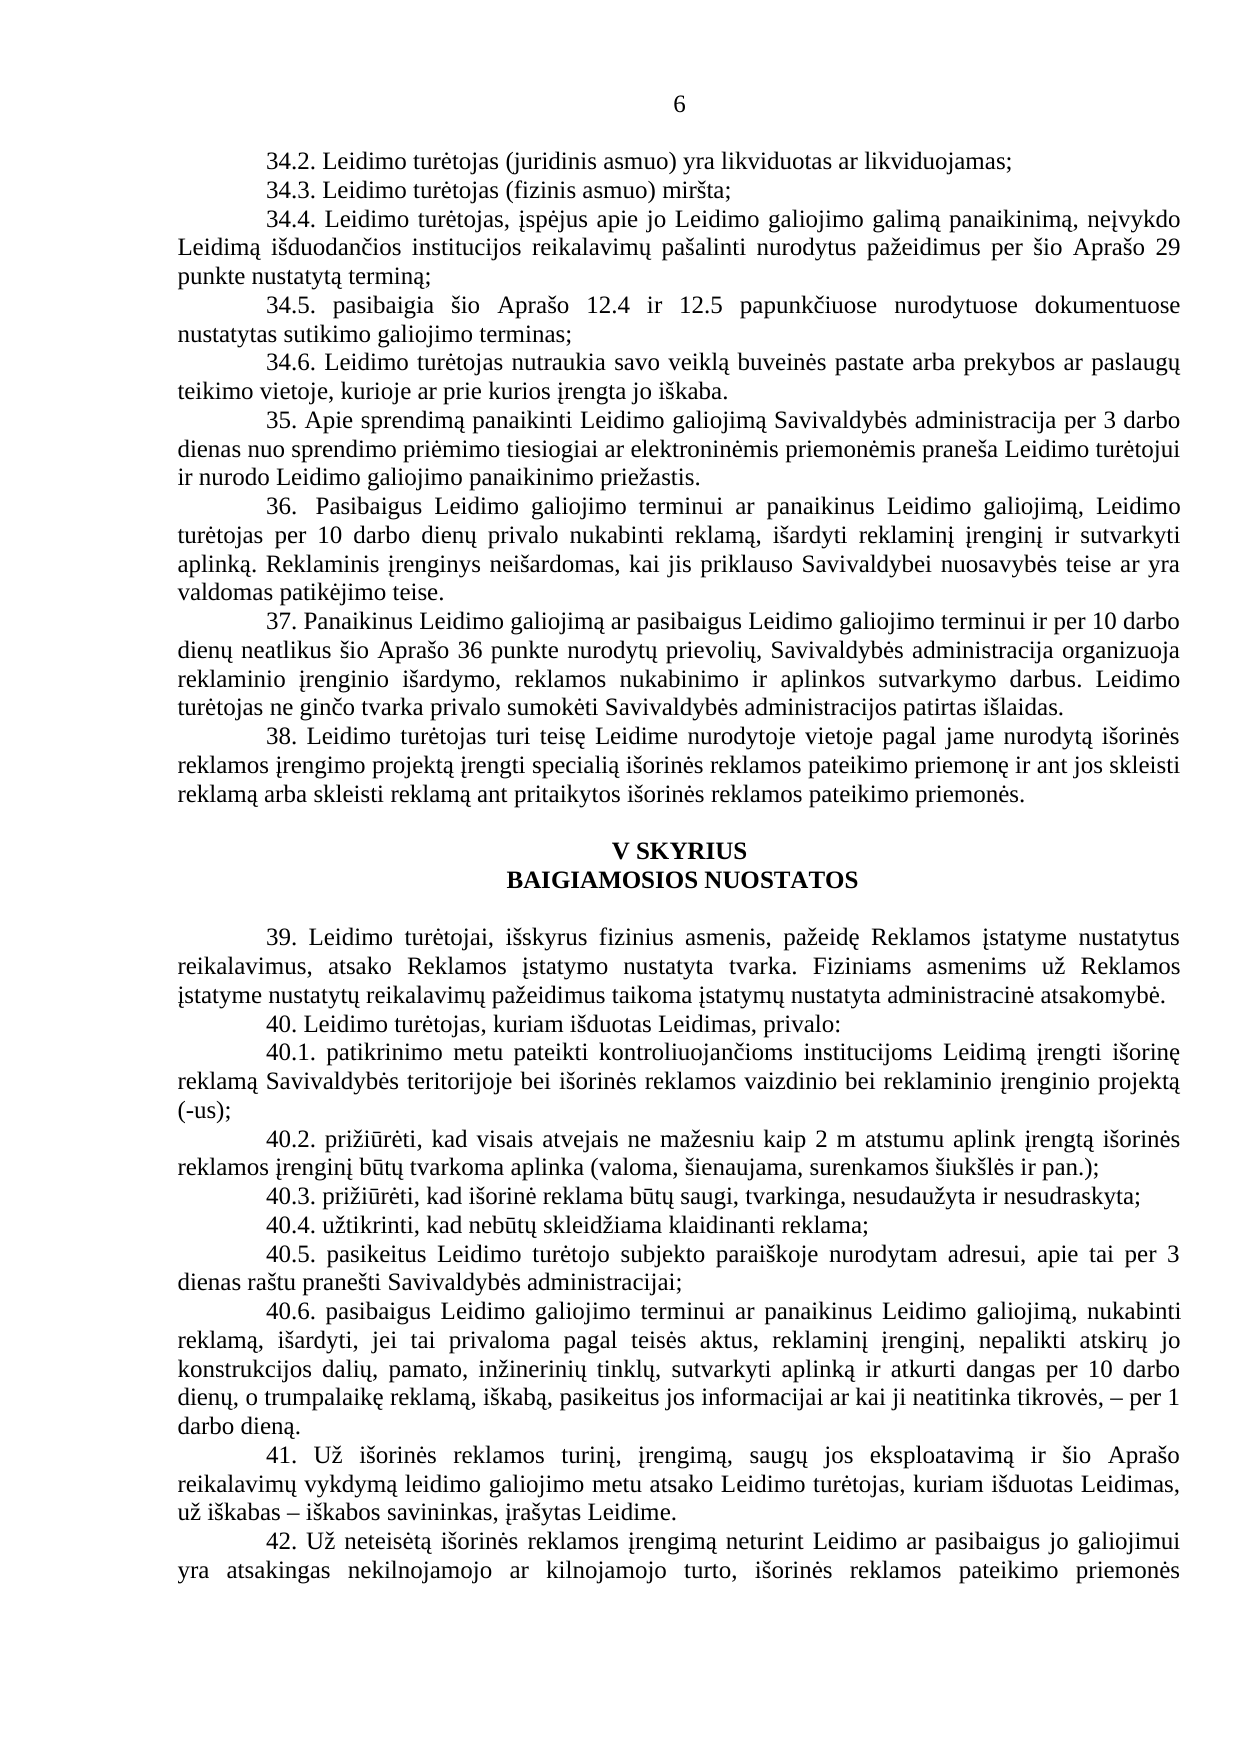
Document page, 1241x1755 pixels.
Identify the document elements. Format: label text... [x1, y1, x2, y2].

text 38. Leidimo turėtojas turi teisę Leidime nurodytoje vietoje pagal jame nurodytą išorinės reklamos įrengimo projektą įrengti specialią išorinės reklamos pateikimo priemonę ir ant jos skleisti reklamą arba skleisti reklamą ant pritaikytos išorinės reklamos pateikimo priemonės. [177, 721, 1181, 807]
text 34.4. Leidimo turėtojas, įspėjus apie jo Leidimo galiojimo galimą panaikinimą, neįvykdo Leidimą išduodančios institucijos reikalavimų pašalinti nurodytus pažeidimus per šio Aprašo 29 punkte nustatytą terminą; [177, 204, 1181, 290]
text 40. Leidimo turėtojas, kuriam išduotas Leidimas, privalo: [177, 1009, 1181, 1037]
text V SKYRIUS [177, 836, 1181, 865]
text 40.5. pasikeitus Leidimo turėtojo subjekto paraiškoje nurodytam adresui, apie tai per 3 dienas raštu pranešti Savivaldybės administracijai; [177, 1239, 1181, 1296]
text 40.6. pasibaigus Leidimo galiojimo terminui ar panaikinus Leidimo galiojimą, nukabinti reklamą, išardyti, jei tai privaloma pagal teisės aktus, reklaminį įrenginį, nepalikti atskirų jo konstrukcijos dalių, pamato, inžinerinių tinklų, sutvarkyti aplinką ir atkurti dangas per 10 darbo dienų, o trumpalaikę reklamą, iškabą, pasikeitus jos informacijai ar kai ji neatitinka tikrovės, – per 1 darbo dieną. [177, 1296, 1181, 1440]
text 40.3. prižiūrėti, kad išorinė reklama būtų saugi, tvarkinga, nesudaužyta ir nesudraskyta; [177, 1181, 1181, 1210]
text 36. Pasibaigus Leidimo galiojimo terminui ar panaikinus Leidimo galiojimą, Leidimo turėtojas per 10 darbo dienų privalo nukabinti reklamą, išardyti reklaminį įrenginį ir sutvarkyti aplinką. Reklaminis įrenginys neišardomas, kai jis priklauso Savivaldybei nuosavybės teise ar yra valdomas patikėjimo teise. [177, 491, 1181, 606]
text 40.1. patikrinimo metu pateikti kontroliuojančioms institucijoms Leidimą įrengti išorinę reklamą Savivaldybės teritorijoje bei išorinės reklamos vaizdinio bei reklaminio įrenginio projektą (-us); [177, 1037, 1181, 1124]
text 35. Apie sprendimą panaikinti Leidimo galiojimą Savivaldybės administracija per 3 darbo dienas nuo sprendimo priėmimo tiesiogiai ar elektroninėmis priemonėmis praneša Leidimo turėtojui ir nurodo Leidimo galiojimo panaikinimo priežastis. [177, 405, 1181, 491]
text 37. Panaikinus Leidimo galiojimą ar pasibaigus Leidimo galiojimo terminui ir per 10 darbo dienų neatlikus šio Aprašo 36 punkte nurodytų prievolių, Savivaldybės administracija organizuoja reklaminio įrenginio išardymo, reklamos nukabinimo ir aplinkos sutvarkymo darbus. Leidimo turėtojas ne ginčo tvarka privalo sumokėti Savivaldybės administracijos patirtas išlaidas. [177, 606, 1181, 721]
text 40.4. užtikrinti, kad nebūtų skleidžiama klaidinanti reklama; [177, 1210, 1181, 1239]
text 34.5. pasibaigia šio Aprašo 12.4 ir 12.5 papunkčiuose nurodytuose dokumentuose nustatytas sutikimo galiojimo terminas; [177, 290, 1181, 347]
text 39. Leidimo turėtojai, išskyrus fizinius asmenis, pažeidę Reklamos įstatyme nustatytus reikalavimus, atsako Reklamos įstatymo nustatyta tvarka. Fiziniams asmenims už Reklamos įstatyme nustatytų reikalavimų pažeidimus taikoma įstatymų nustatyta administracinė atsakomybė. [177, 922, 1181, 1009]
text 34.2. Leidimo turėtojas (juridinis asmuo) yra likviduotas ar likviduojamas; [177, 146, 1181, 175]
text 41. Už išorinės reklamos turinį, įrengimą, saugų jos eksploatavimą ir šio Aprašo reikalavimų vykdymą leidimo galiojimo metu atsako Leidimo turėtojas, kuriam išduotas Leidimas, už iškabas – iškabos savininkas, įrašytas Leidime. [177, 1440, 1181, 1526]
text 34.3. Leidimo turėtojas (fizinis asmuo) miršta; [177, 175, 1181, 204]
text BAIGIAMOSIOS NUOSTATOS [177, 865, 1181, 894]
text 42. Už neteisėtą išorinės reklamos įrengimą neturint Leidimo ar pasibaigus jo galiojimui yra atsakingas nekilnojamojo ar kilnojamojo turto, išorinės reklamos pateikimo priemonės [177, 1526, 1181, 1584]
text 40.2. prižiūrėti, kad visais atvejais ne mažesniu kaip 2 m atstumu aplink įrengtą išorinės reklamos įrenginį būtų tvarkoma aplinka (valoma, šienaujama, surenkamos šiukšlės ir pan.); [177, 1124, 1181, 1181]
text 34.6. Leidimo turėtojas nutraukia savo veiklą buveinės pastate arba prekybos ar paslaugų teikimo vietoje, kurioje ar prie kurios įrengta jo iškaba. [177, 347, 1181, 405]
